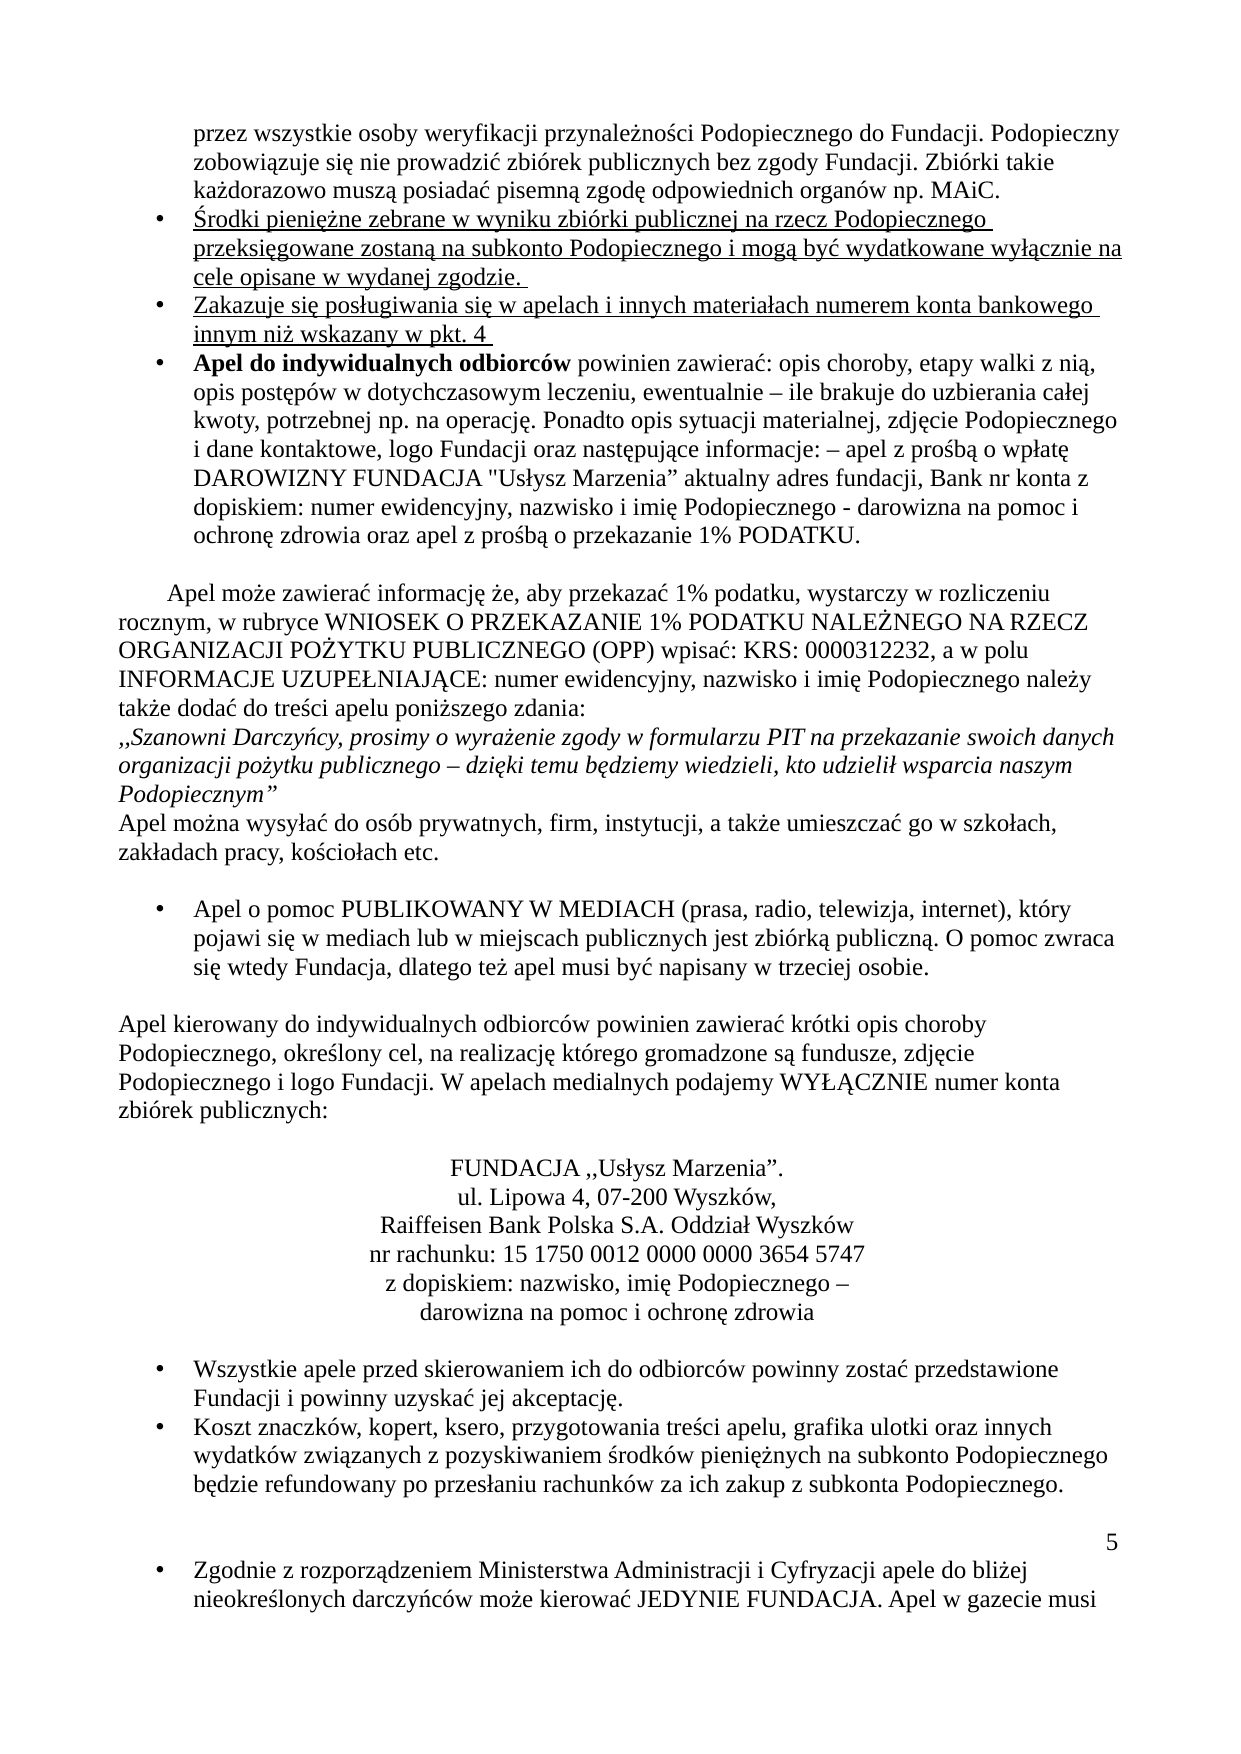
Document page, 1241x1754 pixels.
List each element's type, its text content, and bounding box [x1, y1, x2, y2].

text Raiffeisen Bank Polska S.A. Oddział Wyszków [118, 1211, 1122, 1239]
text ul. Lipowa 4, 07-200 Wyszków, [118, 1182, 1122, 1211]
list Apel o pomoc PUBLIKOWANY W MEDIACH (prasa, radio, telewizja, internet), który pojawi się w mediach lub w miejscach publicznych jest zbiórką publiczną. O pomoc zwraca się wtedy Fundacja, dlatego też apel musi być napisany w trzeciej osobie. [156, 894, 1122, 981]
list Środki pieniężne zebrane w wyniku zbiórki publicznej na rzecz Podopiecznego przeksięgowane zostaną na subkonto Podopiecznego i mogą być wydatkowane wyłącznie na cele opisane w wydanej zgodzie. [156, 204, 1122, 291]
list Apel do indywidualnych odbiorców powinien zawierać: opis choroby, etapy walki z nią, opis postępów w dotychczasowym leczeniu, ewentualnie – ile brakuje do uzbierania całej kwoty, potrzebnej np. na operację. Ponadto opis sytuacji materialnej, zdjęcie Podopiecznego i dane kontaktowe, logo Fundacji oraz następujące informacje: – apel z prośbą o wpłatę DAROWIZNY FUNDACJA "Usłysz Marzenia” aktualny adres fundacji, Bank nr konta z dopiskiem: numer ewidencyjny, nazwisko i imię Podopiecznego - darowizna na pomoc i ochronę zdrowia oraz apel z prośbą o przekazanie 1% PODATKU. [156, 348, 1122, 549]
text Apel może zawierać informację że, aby przekazać 1% podatku, wystarczy w rozliczeniu rocznym, w rubryce WNIOSEK O PRZEKAZANIE 1% PODATKU NALEŻNEGO NA RZECZ ORGANIZACJI POŻYTKU PUBLICZNEGO (OPP) wpisać: KRS: 0000312232, a w polu INFORMACJE UZUPEŁNIAJĄCE: numer ewidencyjny, nazwisko i imię Podopiecznego należy także dodać do treści apelu poniższego zdania: [118, 578, 1122, 722]
list przez wszystkie osoby weryfikacji przynależności Podopiecznego do Fundacji. Podopieczny zobowiązuje się nie prowadzić zbiórek publicznych bez zgody Fundacji. Zbiórki takie każdorazowo muszą posiadać pisemną zgodę odpowiednich organów np. MAiC. [156, 118, 1122, 204]
text FUNDACJA ,,Usłysz Marzenia”. [118, 1153, 1122, 1182]
list Zgodnie z rozporządzeniem Ministerstwa Administracji i Cyfryzacji apele do bliżej nieokreślonych darczyńców może kierować JEDYNIE FUNDACJA. Apel w gazecie musi [156, 1556, 1122, 1613]
text ,,Szanowni Darczyńcy, prosimy o wyrażenie zgody w formularzu PIT na przekazanie swoich danych organizacji pożytku publicznego – dzięki temu będziemy wiedzieli, kto udzielił wsparcia naszym Podopiecznym” [118, 722, 1122, 808]
text Apel można wysyłać do osób prywatnych, firm, instytucji, a także umieszczać go w szkołach, zakładach pracy, kościołach etc. [118, 808, 1122, 866]
text 5 [118, 1527, 1122, 1556]
text nr rachunku: 15 1750 0012 0000 0000 3654 5747 [118, 1239, 1122, 1268]
text darowizna na pomoc i ochronę zdrowia [118, 1297, 1122, 1326]
list Zakazuje się posługiwania się w apelach i innych materiałach numerem konta bankowego innym niż wskazany w pkt. 4 [156, 291, 1122, 348]
list Wszystkie apele przed skierowaniem ich do odbiorców powinny zostać przedstawione Fundacji i powinny uzyskać jej akceptację. [156, 1354, 1122, 1412]
text z dopiskiem: nazwisko, imię Podopiecznego – [118, 1268, 1122, 1297]
list Koszt znaczków, kopert, ksero, przygotowania treści apelu, grafika ulotki oraz innych wydatków związanych z pozyskiwaniem środków pieniężnych na subkonto Podopiecznego będzie refundowany po przesłaniu rachunków za ich zakup z subkonta Podopiecznego. [156, 1412, 1122, 1498]
text Apel kierowany do indywidualnych odbiorców powinien zawierać krótki opis choroby Podopiecznego, określony cel, na realizację którego gromadzone są fundusze, zdjęcie Podopiecznego i logo Fundacji. W apelach medialnych podajemy WYŁĄCZNIE numer konta zbiórek publicznych: [118, 1009, 1122, 1124]
